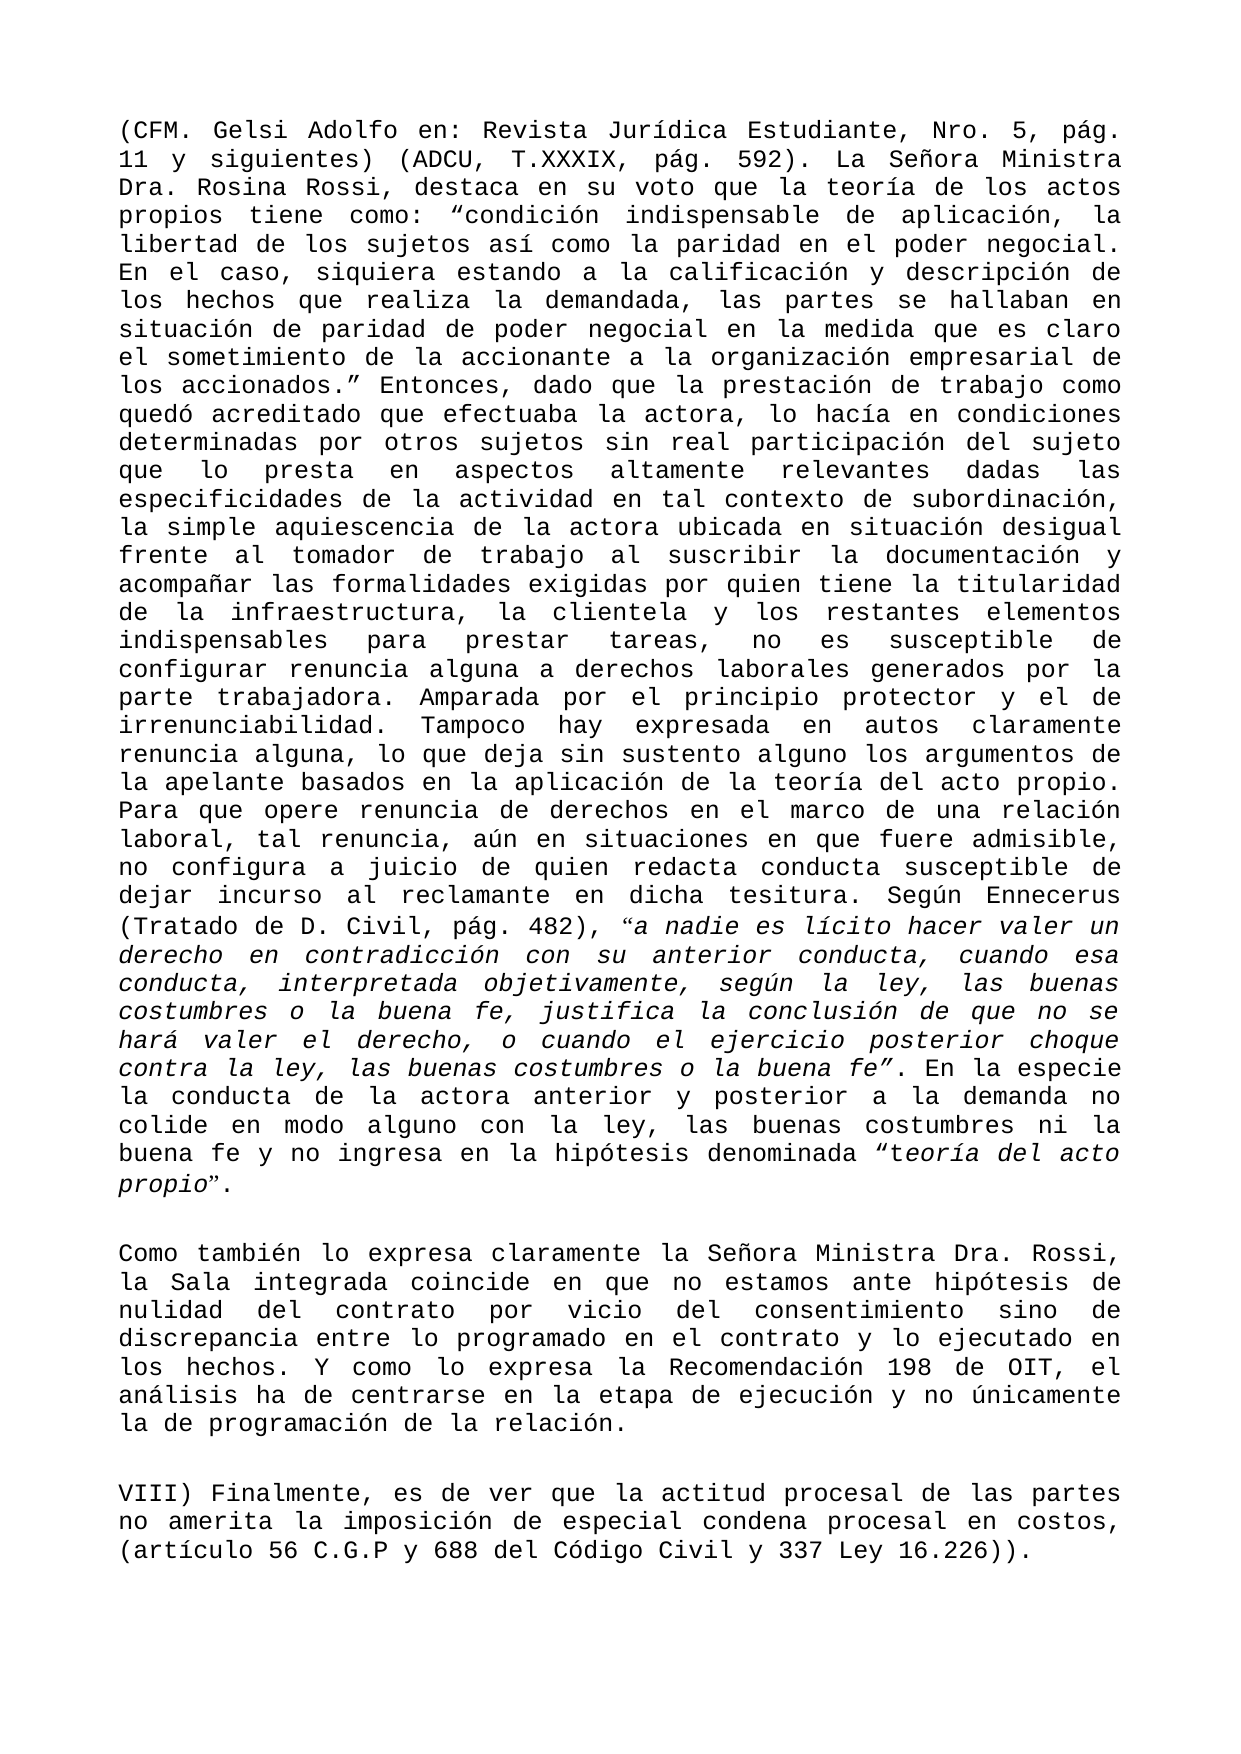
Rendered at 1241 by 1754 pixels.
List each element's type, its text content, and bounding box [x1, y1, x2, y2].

text Como también lo expresa claramente la Señora Ministra Dra. Rossi, la Sala integrada coincide en que no estamos ante hipótesis de nulidad del contrato por vicio del consentimiento sino de discrepancia entre lo programado en el contrato y lo ejecutado en los hechos. Y como lo expresa la Recomendación 198 de OIT, el análisis ha de centrarse en la etapa de ejecución y no únicamente la de programación de la relación. [118, 1241, 1122, 1439]
text (CFM. Gelsi Adolfo en: Revista Jurídica Estudiante, Nro. 5, pág. 11 y siguientes) (ADCU, T.XXXIX, pág. 592). La Señora Ministra Dra. Rosina Rossi, destaca en su voto que la teoría de los actos propios tiene como: “condición indispensable de aplicación, la libertad de los sujetos así como la paridad en el poder negocial. En el caso, siquiera estando a la calificación y descripción de los hechos que realiza la demandada, las partes se hallaban en situación de paridad de poder negocial en la medida que es claro el sometimiento de la accionante a la organización empresarial de los accionados.” Entonces, dado que la prestación de trabajo como quedó acreditado que efectuaba la actora, lo hacía en condiciones determinadas por otros sujetos sin real participación del sujeto que lo presta en aspectos altamente relevantes dadas las especificidades de la actividad en tal contexto de subordinación, la simple aquiescencia de la actora ubicada en situación desigual frente al tomador de trabajo al suscribir la documentación y acompañar las formalidades exigidas por quien tiene la titularidad de la infraestructura, la clientela y los restantes elementos indispensables para prestar tareas, no es susceptible de configurar renuncia alguna a derechos laborales generados por la parte trabajadora. Amparada por el principio protector y el de irrenunciabilidad. Tampoco hay expresada en autos claramente renuncia alguna, lo que deja sin sustento alguno los argumentos de la apelante basados en la aplicación de la teoría del acto propio. Para que opere renuncia de derechos en el marco de una relación laboral, tal renuncia, aún en situaciones en que fuere admisible, no configura a juicio de quien redacta conducta susceptible de dejar incurso al reclamante en dicha tesitura. Según Ennecerus (Tratado de D. Civil, pág. 482), “a nadie es lícito hacer valer un derecho en contradicción con su anterior conducta, cuando esa conducta, interpretada objetivamente, según la ley, las buenas costumbres o la buena fe, justifica la conclusión de que no se hará valer el derecho, o cuando el ejercicio posterior choque contra la ley, las buenas costumbres o la buena fe”. En la especie la conducta de la actora anterior y posterior a la demanda no colide en modo alguno con la ley, las buenas costumbres ni la buena fe y no ingresa en la hipótesis denominada “teoría del acto propio”. [118, 118, 1122, 1200]
text VIII) Finalmente, es de ver que la actitud procesal de las partes no amerita la imposición de especial condena procesal en costos, (artículo 56 C.G.P y 688 del Código Civil y 337 Ley 16.226)). [118, 1481, 1122, 1566]
